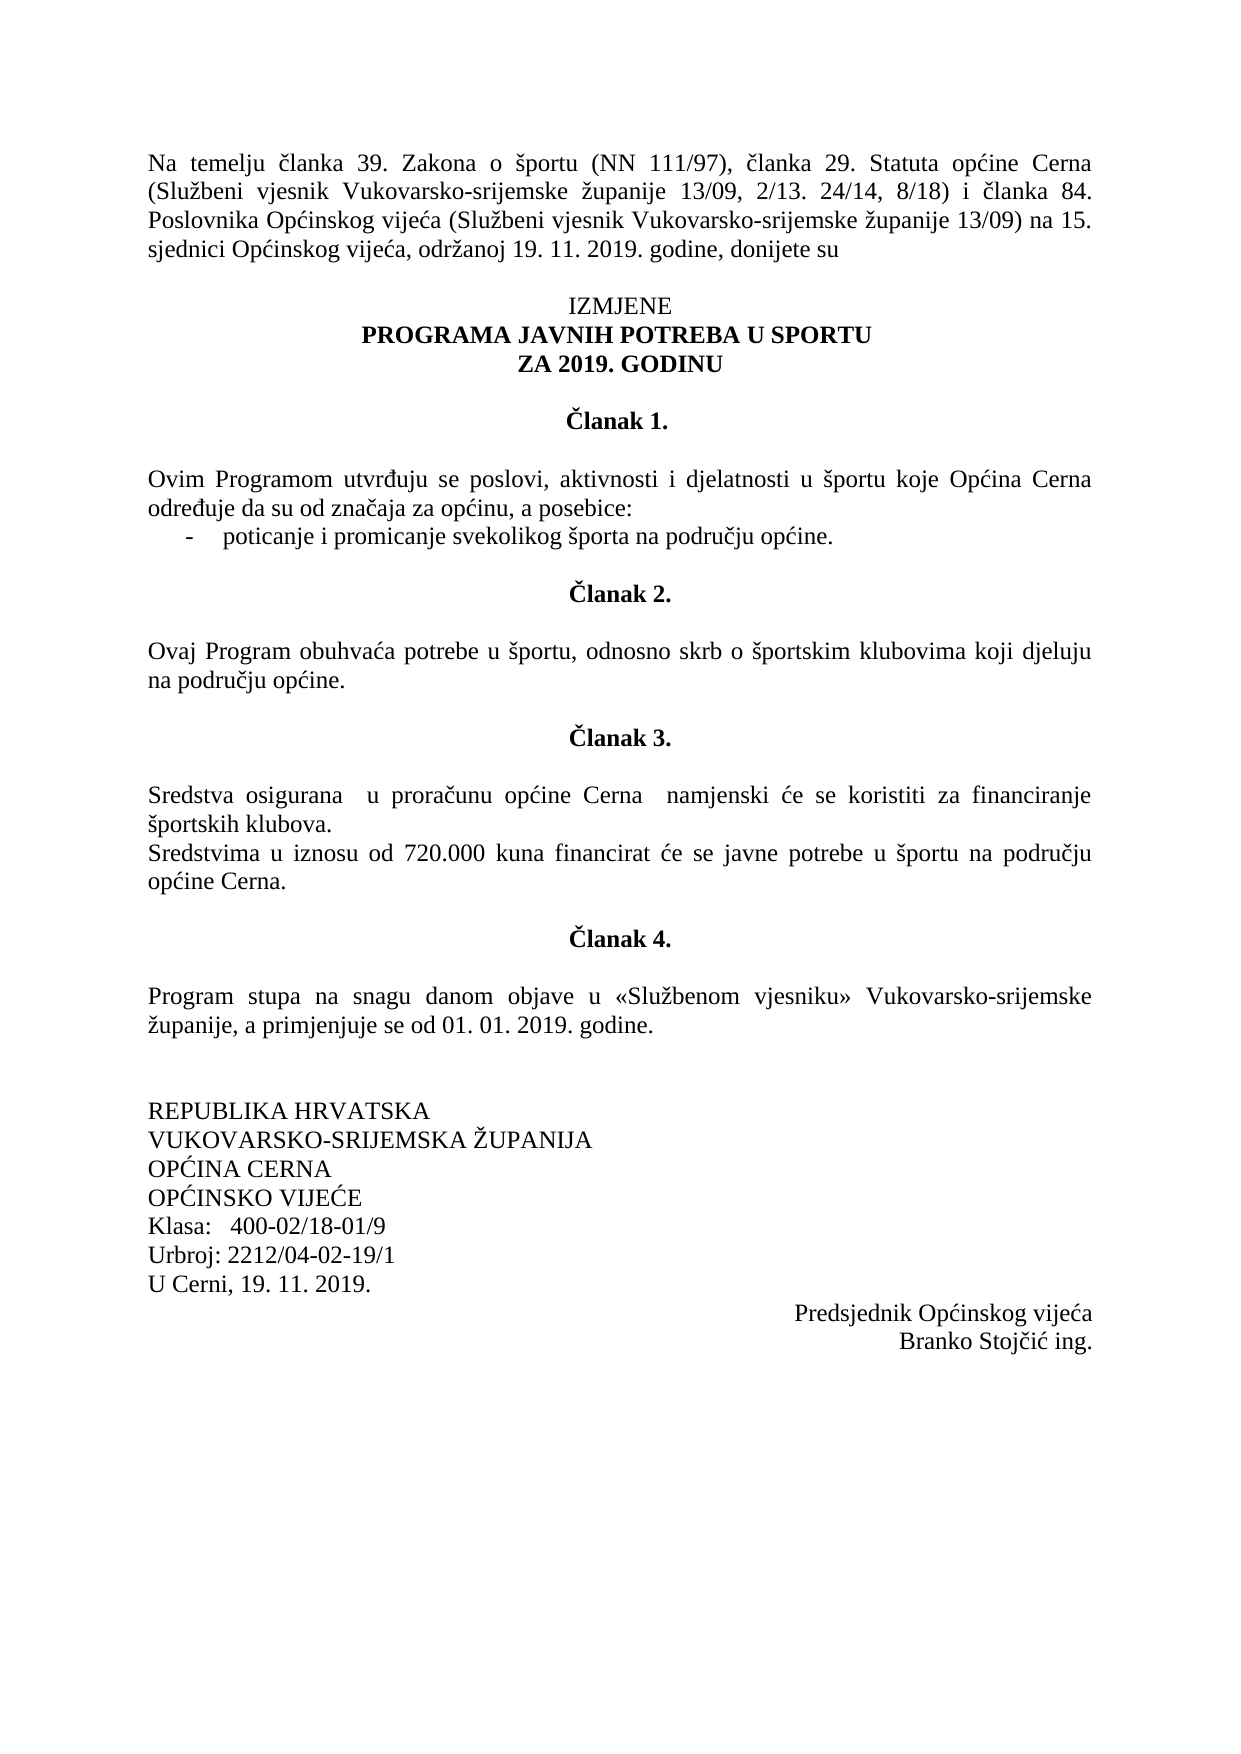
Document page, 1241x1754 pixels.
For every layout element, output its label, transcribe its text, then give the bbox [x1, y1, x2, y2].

text Članak 2. [148, 579, 1093, 608]
text U Cerni, 19. 11. 2019. [148, 1269, 1093, 1298]
text OPĆINSKO VIJEĆE [148, 1183, 1093, 1211]
text Sredstvima u iznosu od 720.000 kuna financirat će se javne potrebe u športu na području općine Cerna. [148, 838, 1093, 895]
text OPĆINA CERNA [148, 1154, 1093, 1183]
text Sredstva osigurana u proračunu općine Cerna namjenski će se koristiti za financiranje športskih klubova. [148, 780, 1093, 838]
text PROGRAMA JAVNIH POTREBA U SPORTU [148, 320, 1093, 349]
text Branko Stojčić ing. [148, 1326, 1093, 1355]
text REPUBLIKA HRVATSKA [148, 1096, 1093, 1125]
text Ovaj Program obuhvaća potrebe u športu, odnosno skrb o športskim klubovima koji djeluju na području općine. [148, 636, 1093, 694]
text Predsjednik Općinskog vijeća [148, 1298, 1093, 1326]
text IZMJENE [148, 291, 1093, 320]
text ZA 2019. GODINU [148, 349, 1093, 378]
text Program stupa na snagu danom objave u «Službenom vjesniku» Vukovarsko-srijemske županije, a primjenjuje se od 01. 01. 2019. godine. [148, 981, 1093, 1039]
text VUKOVARSKO-SRIJEMSKA ŽUPANIJA [148, 1125, 1093, 1154]
text Na temelju članka 39. Zakona o športu (NN 111/97), članka 29. Statuta općine Cerna (Službeni vjesnik Vukovarsko-srijemske županije 13/09, 2/13. 24/14, 8/18) i članka 84. Poslovnika Općinskog vijeća (Službeni vjesnik Vukovarsko-srijemske županije 13/09) na 15. sjednici Općinskog vijeća, održanoj 19. 11. 2019. godine, donijete su [148, 148, 1093, 263]
text Članak 4. [148, 924, 1093, 953]
text Članak 3. [148, 723, 1093, 751]
text Ovim Programom utvrđuju se poslovi, aktivnosti i djelatnosti u športu koje Općina Cerna određuje da su od značaja za općinu, a posebice: [148, 464, 1093, 521]
text Članak 1. [148, 406, 1093, 435]
text Urbroj: 2212/04-02-19/1 [148, 1240, 1093, 1269]
list poticanje i promicanje svekolikog športa na području općine. [185, 521, 1093, 550]
text Klasa: 400-02/18-01/9 [148, 1211, 1093, 1240]
